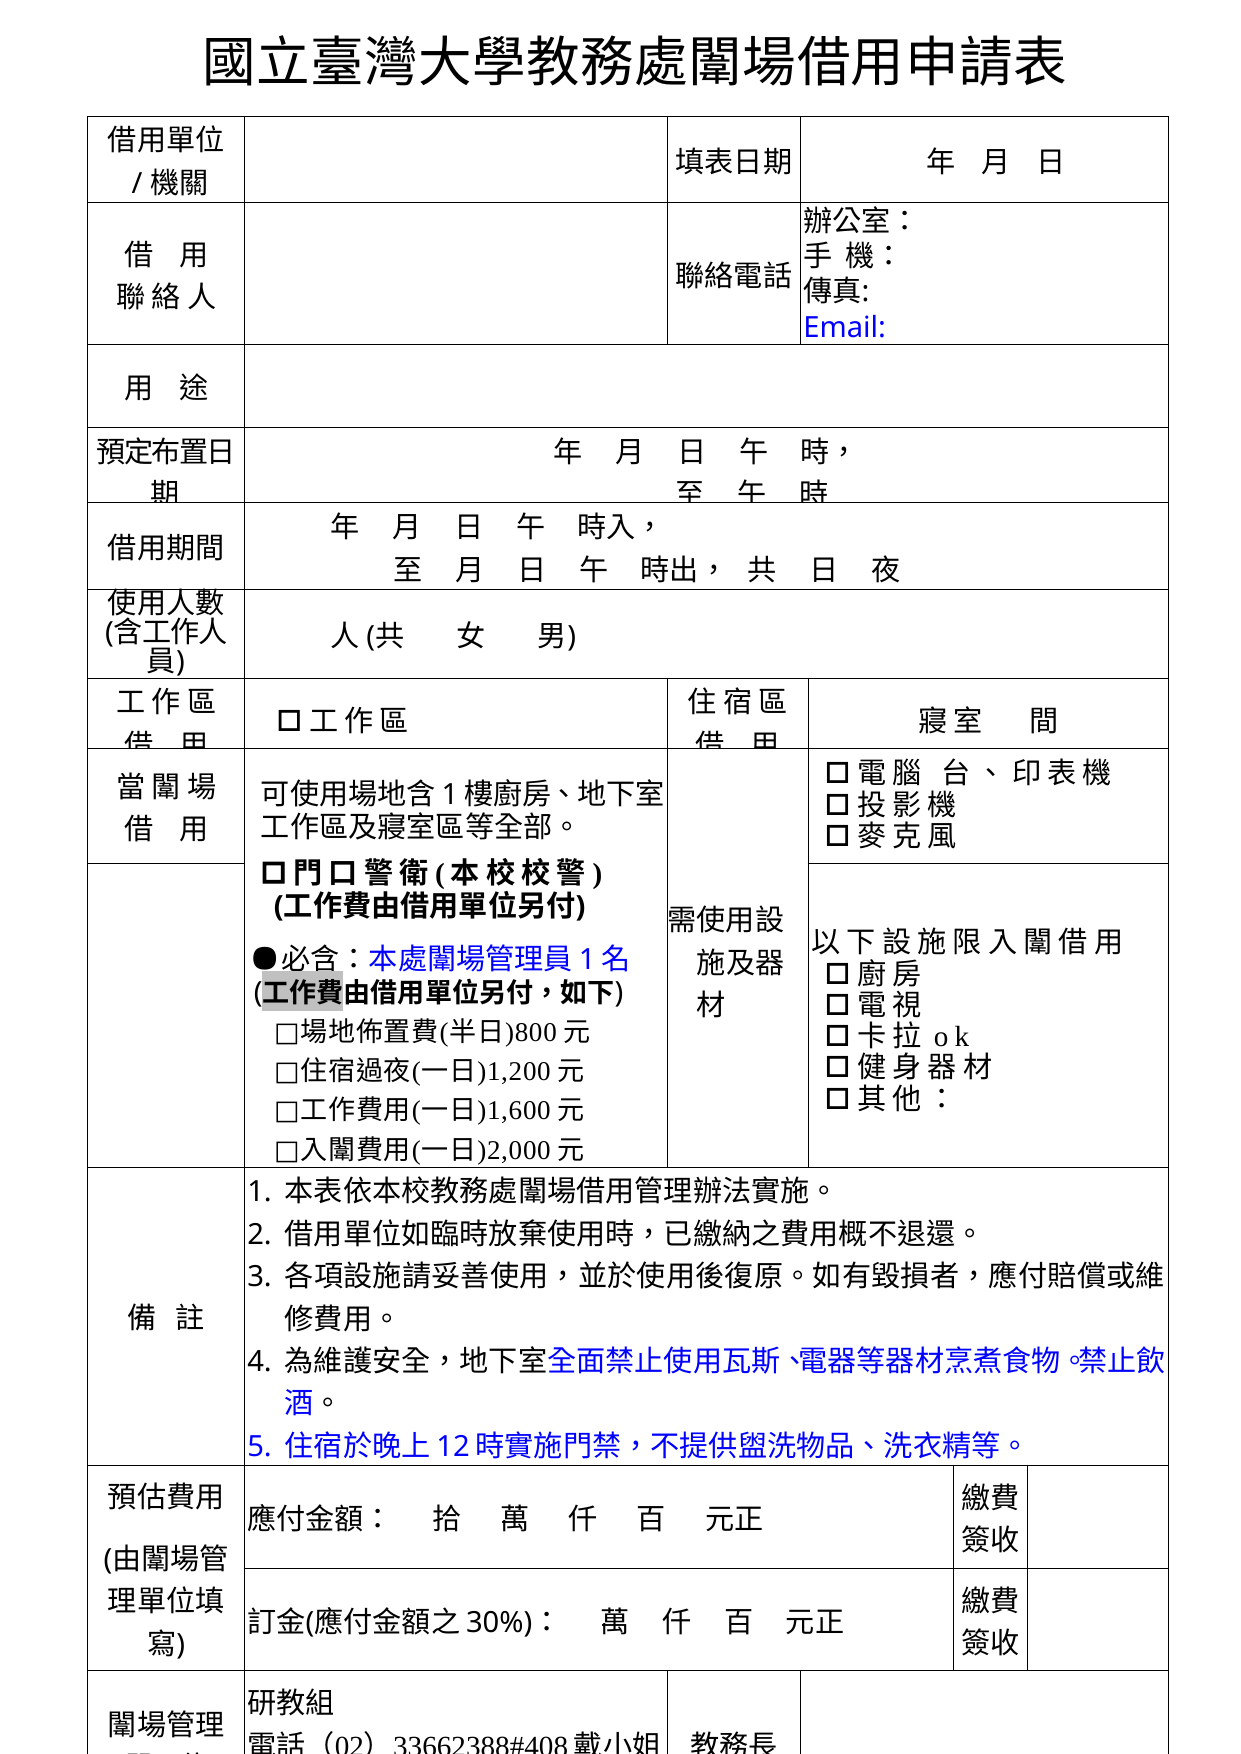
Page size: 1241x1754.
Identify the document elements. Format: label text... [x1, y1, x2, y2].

table_cell 繳費 簽收 [954, 1569, 1027, 1670]
table_cell 借 用 聯 絡 人 [88, 203, 244, 344]
table_cell [245, 117, 667, 202]
table_cell [245, 345, 1168, 427]
table_cell 借用單位 / 機關 [88, 117, 244, 202]
table_cell 人 (共 女 男) [245, 590, 1168, 678]
table_cell 訂金(應付金額之30%)： 萬 仟 百 元正 [245, 1569, 953, 1670]
table_cell [245, 203, 667, 344]
table_cell [1028, 1466, 1168, 1568]
table_cell 教務長 [668, 1671, 800, 1754]
table_cell 本表依本校教務處闈場借用管理辦法實施。 借用單位如臨時放棄使用時，已繳納之費用概不退還。 各項設施請妥善使用，並於使用後復原。如有毀損者，應付賠償或維修費用。 為維護安全，地下室全面禁止使用瓦斯、電器等器材烹煮食物。禁止飲酒。 住宿於晚上12時實施門禁，不提供盥洗物品、洗衣精等。 [245, 1168, 1168, 1464]
table_cell 工作區 [245, 679, 667, 747]
table_cell 應付金額： 拾 萬 仟 百 元正 [245, 1466, 953, 1568]
table_cell 聯絡電話 [668, 203, 800, 344]
table_cell 教務長 [699, 1743, 710, 1754]
table_cell 寢室 間 [809, 679, 1168, 747]
table_cell 年 月 日 午 時入， 至 月 日 午 時出， 共 日 夜 [245, 503, 1168, 589]
table_cell 預定布置日期 [88, 428, 244, 502]
table_cell 以下設施限入闈借用 廚房 電視 卡拉ok 健身器材 其他： [809, 864, 1168, 1167]
table_cell 年 月 日 [801, 117, 1168, 202]
table_cell 用 途 [88, 345, 244, 427]
table_cell 預估費用 (由闈場管理單位填寫) [88, 1466, 244, 1670]
table_cell 可使用場地含1樓廚房、地下室工作區及寢室區等全部。 門口警衛(本校校警) (工作費由借用單位另付) 必含：本處闈場管理員1名 (工作費由借用單位另付，如下) □場地佈置費(半日)800元 □住宿過夜(一日)1,200元 □工作費用(一日)1,600元 □入闈費用(一日)2,000元 [245, 749, 667, 1167]
table_cell 住 宿 區 借 用 [668, 679, 808, 747]
table_cell 備 註 [88, 1168, 244, 1464]
table_cell 研教組 電話（02）33662388#408戴小姐 傳真（02）23634383 [245, 1671, 667, 1754]
table_cell 使用人數 (含工作人員) [88, 590, 244, 678]
table_cell 闈場管理 單 位 [88, 1671, 244, 1754]
table_cell 年 月 日 午 時， 至 午 時 [245, 428, 1168, 502]
table_cell [88, 864, 244, 1167]
table_cell [801, 1671, 1168, 1754]
table_cell 繳費 簽收 [954, 1466, 1027, 1568]
table_cell [1028, 1569, 1168, 1670]
table_cell 工 作 區 借 用 [88, 679, 244, 747]
table_cell 電腦 台、印表機 投影機 麥克風 [809, 749, 1168, 863]
table_cell 當 闈 場 借 用 [88, 749, 244, 863]
table_header 國立臺灣大學教務處闈場借用申請表 [88, 0, 1169, 116]
table_cell 需使用設施及器材 [668, 749, 808, 1167]
table_cell 辦公室： 手 機： 傳真: Email: [801, 203, 1168, 344]
table_cell 填表日期 [668, 117, 800, 202]
table_cell 借用期間 [88, 503, 244, 589]
